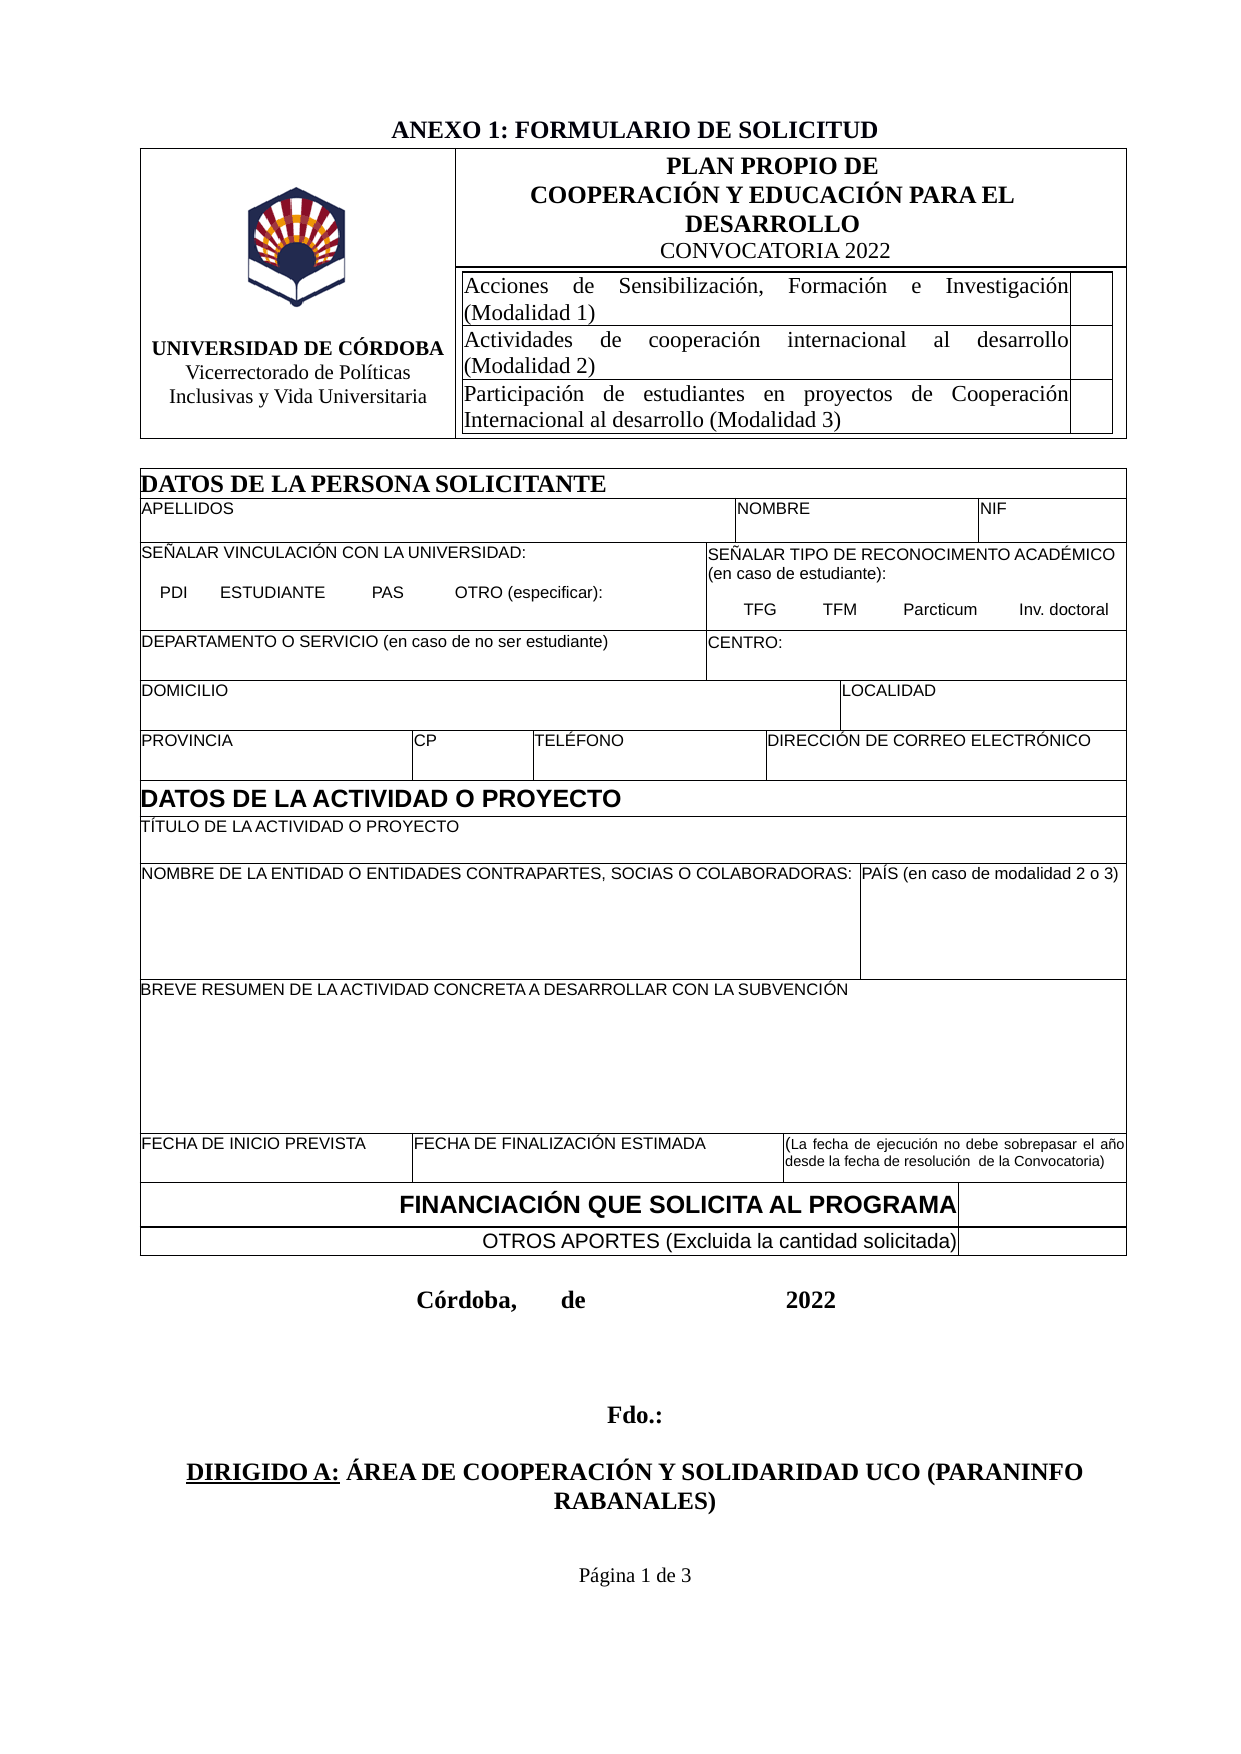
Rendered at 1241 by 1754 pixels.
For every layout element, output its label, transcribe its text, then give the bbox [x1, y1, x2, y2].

table_cell (La fecha de ejecución no debe sobrepasar el año desde la fecha de resolución de la Convocatoria) [784, 1134, 1126, 1182]
table_cell NOMBRE DE LA ENTIDAD O ENTIDADES CONTRAPARTES, SOCIAS O COLABORADORAS: [141, 864, 860, 978]
table_cell FECHA DE INICIO PREVISTA [141, 1134, 412, 1182]
table_cell TELÉFONO [534, 731, 766, 780]
text ANEXO 1: FORMULARIO DE SOLICITUD [148, 115, 1122, 143]
table_cell PAÍS (en caso de modalidad 2 o 3) [861, 864, 1126, 978]
table_cell [959, 1228, 1126, 1255]
table_cell FECHA DE FINALIZACIÓN ESTIMADA [413, 1134, 783, 1182]
picture [244, 182, 352, 312]
table_cell DEPARTAMENTO O SERVICIO (en caso de no ser estudiante) [141, 631, 706, 680]
table_cell TÍTULO DE LA ACTIVIDAD O PROYECTO [141, 817, 1126, 862]
table_cell NOMBRE [736, 499, 978, 542]
table_cell [1071, 326, 1112, 379]
table_cell FINANCIACIÓN QUE SOLICITA AL PROGRAMA [141, 1183, 958, 1226]
table_cell APELLIDOS [141, 499, 735, 542]
table_cell [456, 268, 1126, 438]
text Córdoba, de 2022 [148, 1285, 1104, 1313]
table_cell BREVE RESUMEN DE LA ACTIVIDAD CONCRETA A DESARROLLAR CON LA SUBVENCIÓN [141, 980, 1126, 1133]
table_cell NIF [979, 499, 1126, 542]
table_header DATOS DE LA PERSONA SOLICITANTE [141, 469, 1126, 498]
table_header Acciones de Sensibilización, Formación e Investigación (Modalidad 1) [463, 273, 1070, 325]
table_header [1071, 273, 1112, 325]
table_cell Actividades de cooperación internacional al desarrollo (Modalidad 2) [463, 326, 1070, 379]
table_cell [959, 1183, 1126, 1226]
text Fdo.: [148, 1400, 1122, 1428]
table_cell Participación de estudiantes en proyectos de Cooperación Internacional al desarrollo (Modalidad 3) [463, 380, 1070, 433]
table_cell LOCALIDAD [841, 681, 1126, 730]
table_header UNIVERSIDAD DE CÓRDOBA Vicerrectorado de Políticas Inclusivas y Vida Universitaria [141, 149, 455, 438]
table_cell CP [413, 731, 533, 780]
table_cell SEÑALAR VINCULACIÓN CON LA UNIVERSIDAD: PDI ESTUDIANTE PAS OTRO (especificar): [141, 543, 706, 630]
table_cell PROVINCIA [141, 731, 412, 780]
table_cell OTROS APORTES (Excluida la cantidad solicitada) [141, 1228, 958, 1255]
table_cell DIRECCIÓN DE CORREO ELECTRÓNICO [767, 731, 1126, 780]
table_header PLAN PROPIO DE COOPERACIÓN Y EDUCACIÓN PARA EL DESARROLLO CONVOCATORIA 2022 [456, 149, 1126, 266]
table_cell [1071, 380, 1112, 433]
table_cell DATOS DE LA ACTIVIDAD O PROYECTO [141, 781, 1126, 816]
text DIRIGIDO A: ÁREA DE COOPERACIÓN Y SOLIDARIDAD UCO (PARANINFO RABANALES) [148, 1457, 1122, 1515]
table_cell CENTRO: [707, 631, 1126, 680]
table_cell DOMICILIO [141, 681, 840, 730]
table_cell SEÑALAR TIPO DE RECONOCIMENTO ACADÉMICO (en caso de estudiante): TFG TFM Parcticum Inv. doctoral [707, 543, 1126, 630]
